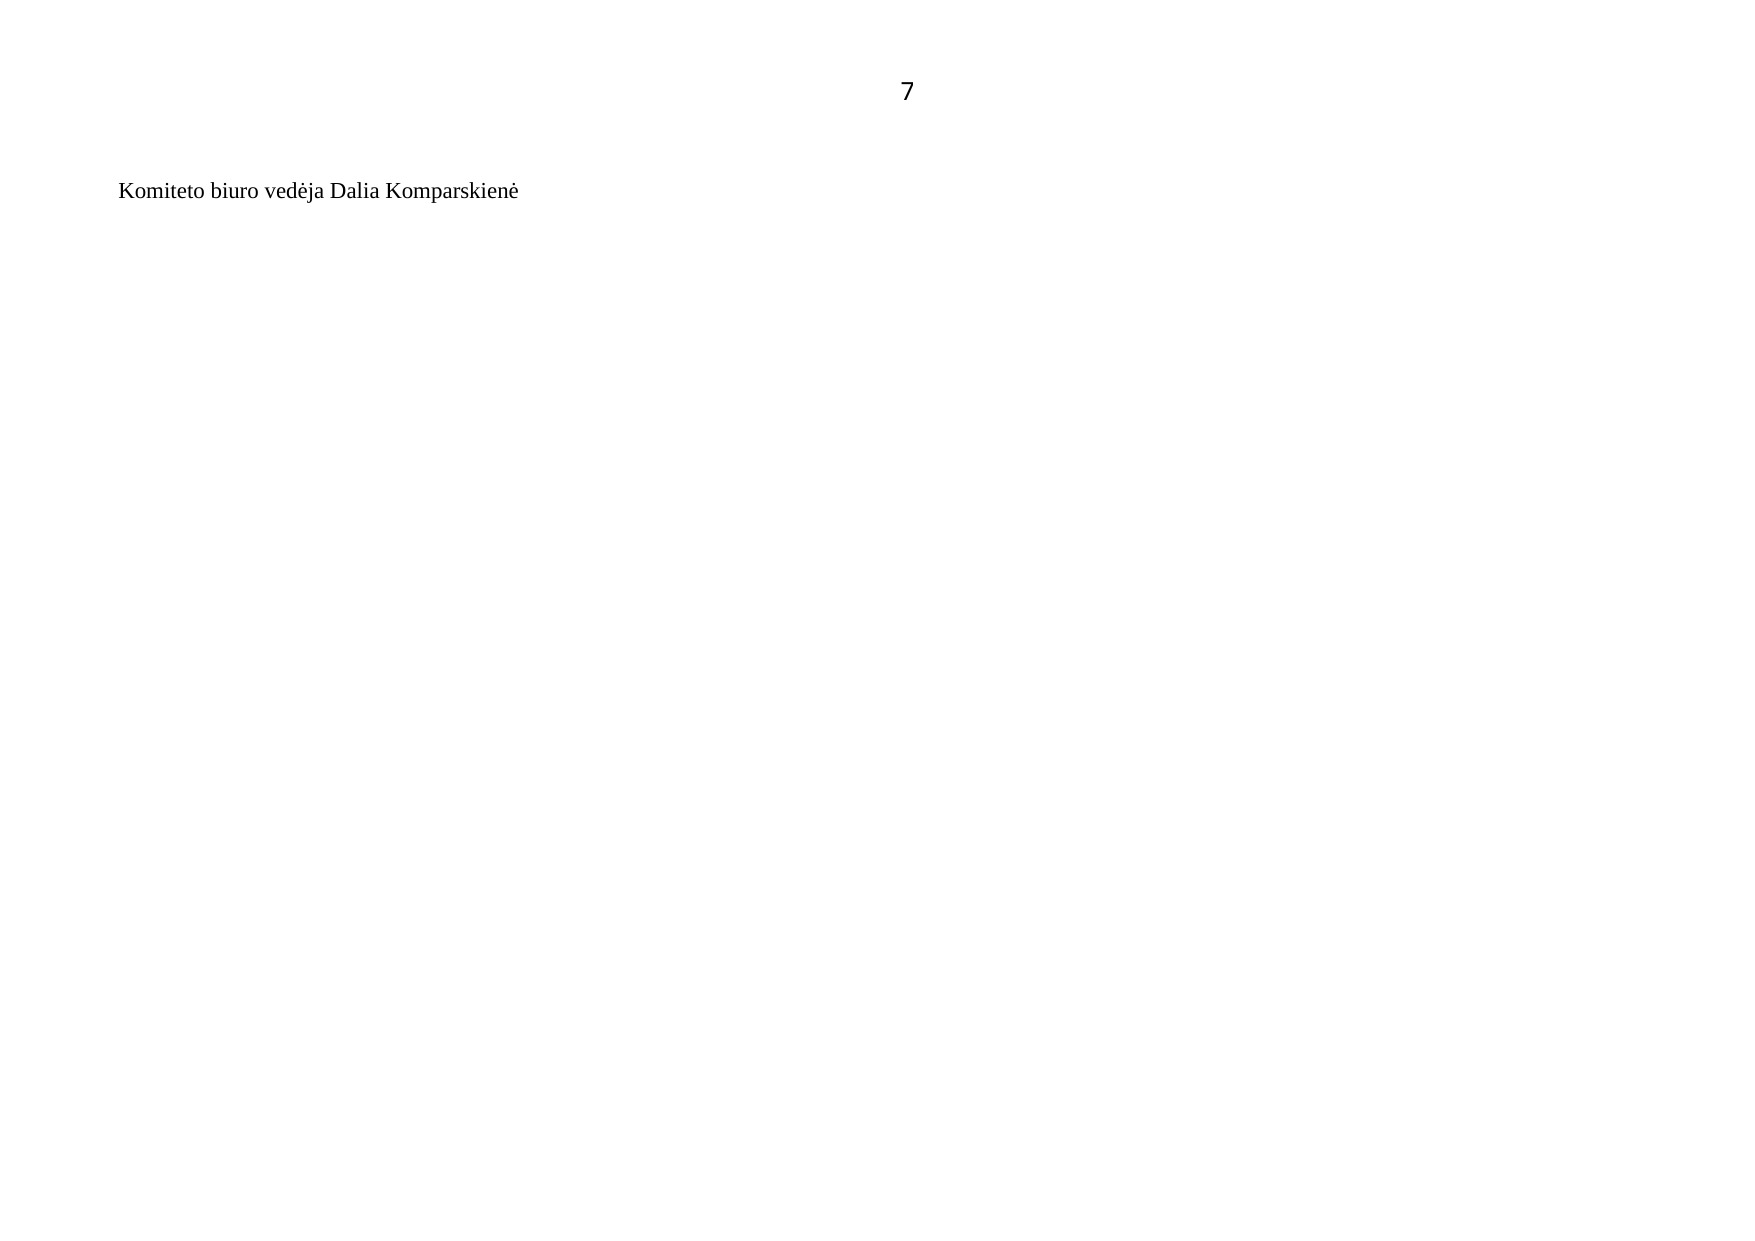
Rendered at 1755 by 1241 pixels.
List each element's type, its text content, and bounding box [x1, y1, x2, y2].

text Komiteto biuro vedėja Dalia Komparskienė [118, 177, 1695, 203]
